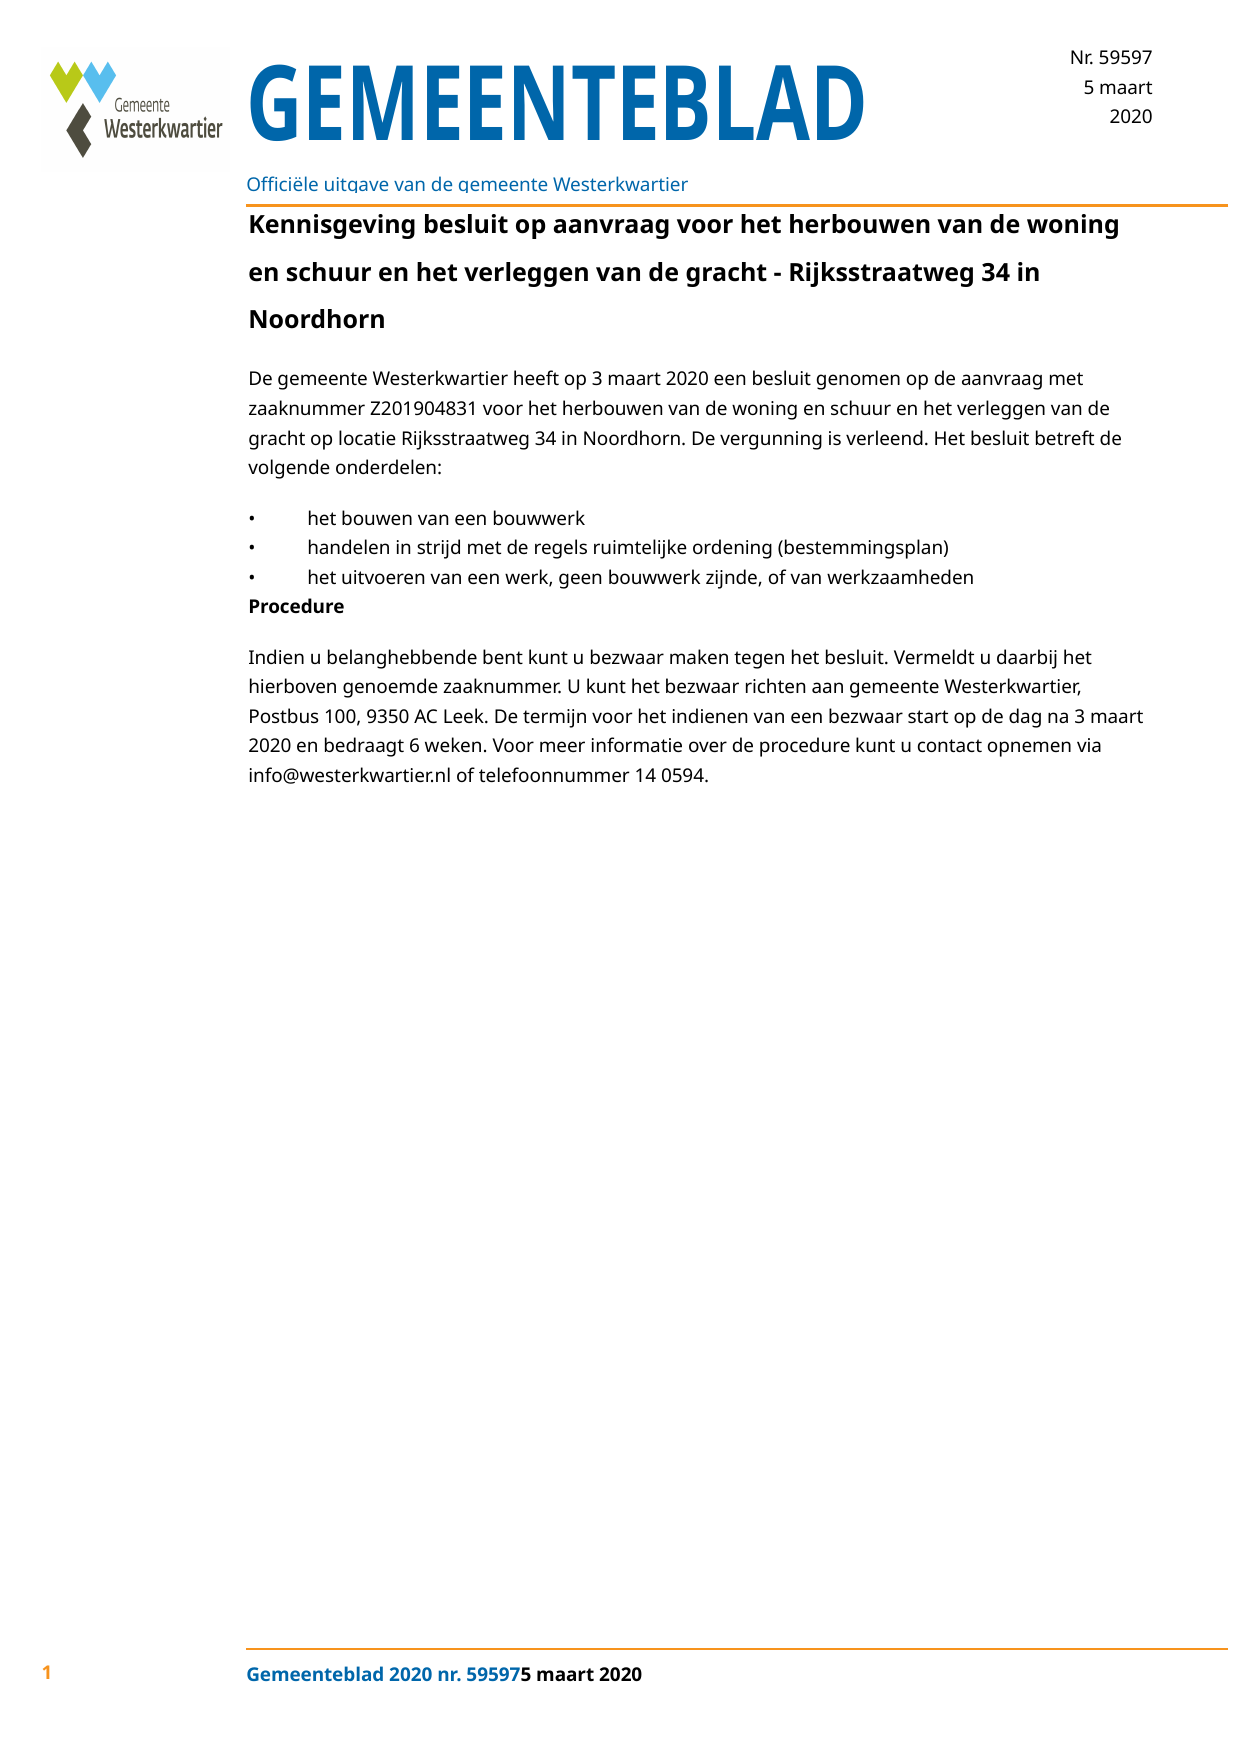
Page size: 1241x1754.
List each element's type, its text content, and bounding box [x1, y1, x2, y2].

text Kennisgeving besluit op aanvraag voor het herbouwen van de woning en schuur en het verleggen van de gracht - Rijksstraatweg 34 in Noordhorn [248, 207, 1152, 336]
list het uitvoeren van een werk, geen bouwwerk zijnde, of van werkzaamheden [248, 564, 1152, 589]
picture [41, 47, 231, 172]
list handelen in strijd met de regels ruimtelijke ordening (bestemmingsplan) [248, 534, 1152, 560]
list het bouwen van een bouwwerk [248, 505, 1152, 530]
text Indien u belanghebbende bent kunt u bezwaar maken tegen het besluit. Vermeldt u daarbij het hierboven genoemde zaaknummer. U kunt het bezwaar richten aan gemeente Westerkwartier, Postbus 100, 9350 AC Leek. De termijn voor het indienen van een bezwaar start op de dag na 3 maart 2020 en bedraagt 6 weken. Voor meer informatie over de procedure kunt u contact opnemen via info@westerkwartier.nl of telefoonnummer 14 0594. [248, 644, 1152, 788]
text De gemeente Westerkwartier heeft op 3 maart 2020 een besluit genomen op de aanvraag met zaaknummer Z201904831 voor het herbouwen van de woning en schuur en het verleggen van de gracht op locatie Rijksstraatweg 34 in Noordhorn. De vergunning is verleend. Het besluit betreft de volgende onderdelen: [248, 366, 1152, 480]
text Procedure [248, 593, 1152, 619]
